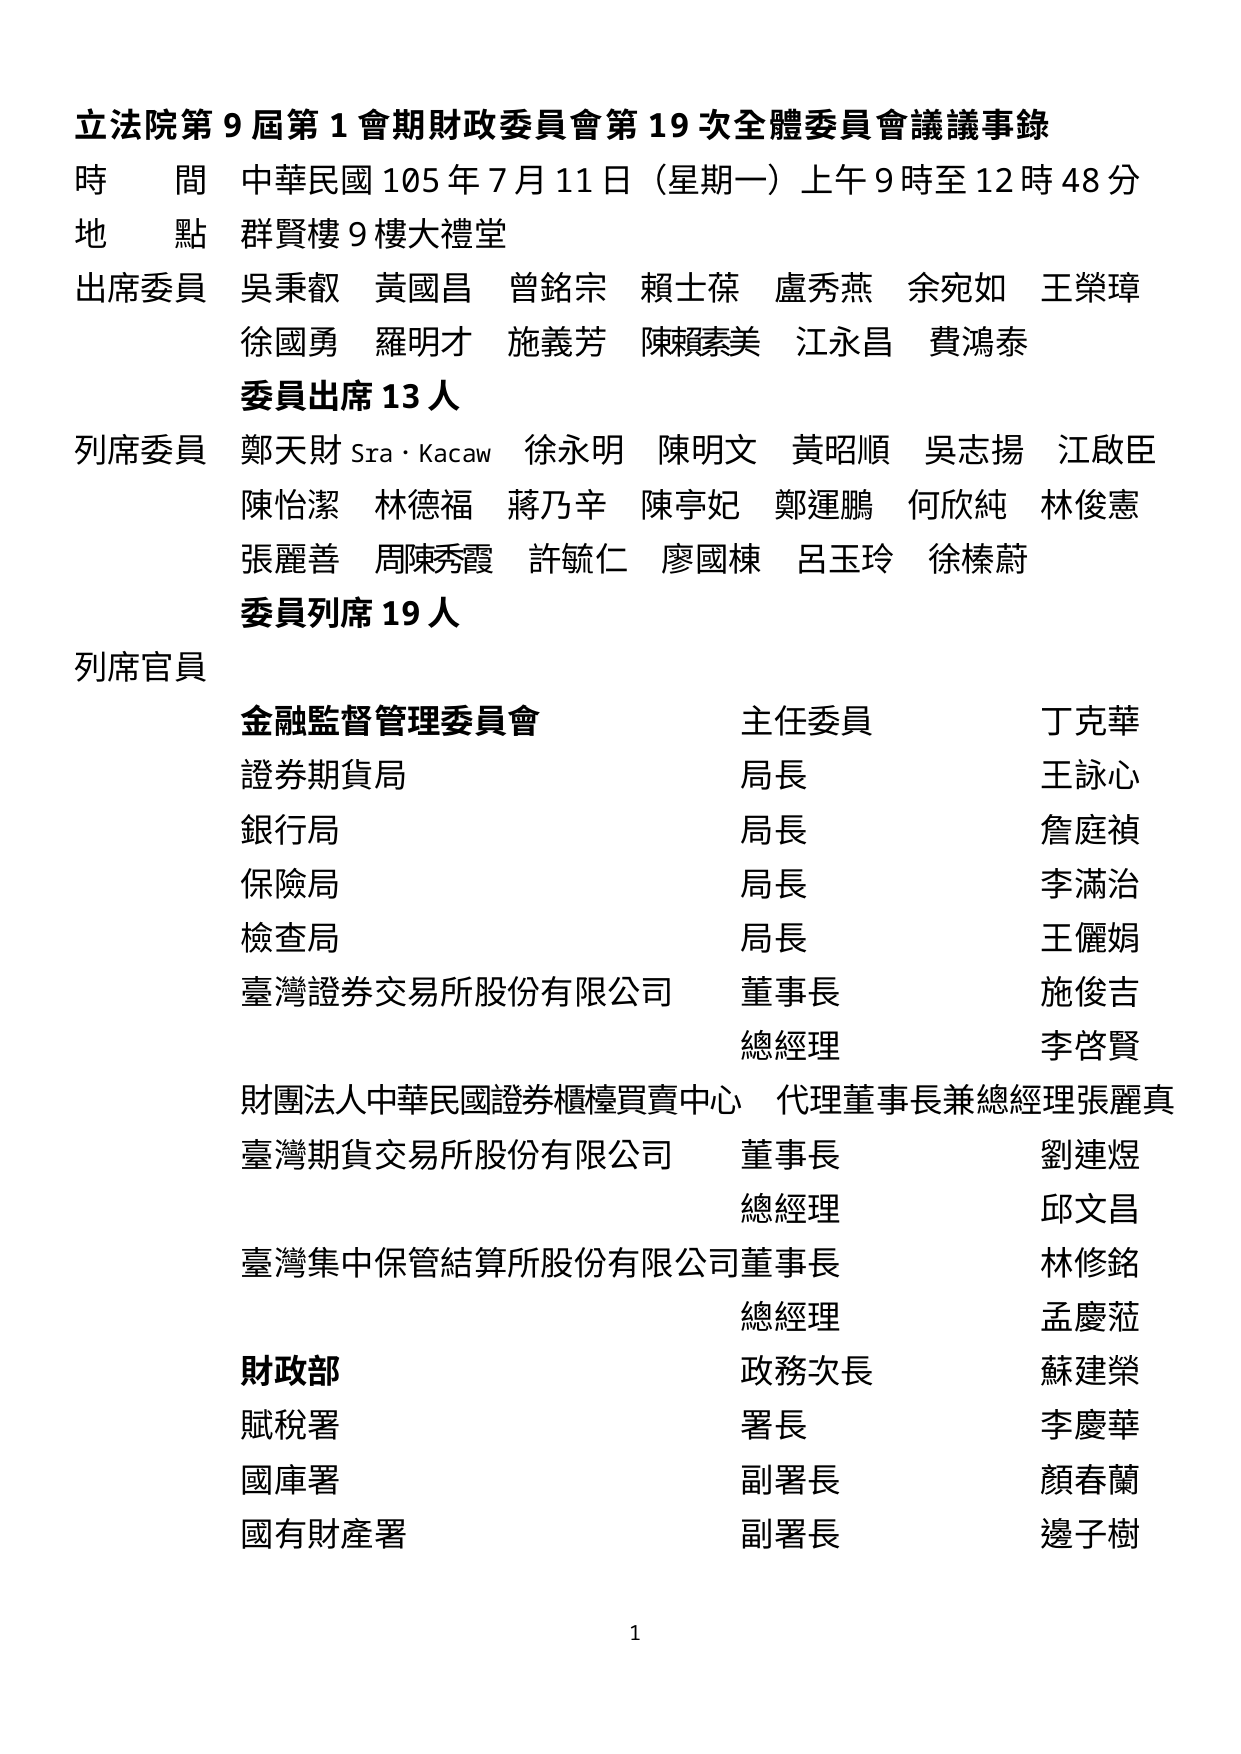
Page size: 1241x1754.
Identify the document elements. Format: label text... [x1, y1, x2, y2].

text 列席委員 鄭天財Sra．Kacaw 徐永明 陳明文 黃昭順 吳志揚 江啟臣 [74, 419, 1206, 474]
text 臺灣集中保管結算所股份有限公司董事長 林修銘 [74, 1232, 1198, 1286]
text 臺灣證券交易所股份有限公司 董事長 施俊吉 [74, 961, 1198, 1015]
text 財團法人中華民國證券櫃檯買賣中心 代理董事長兼總經理張麗真 [74, 1069, 1198, 1124]
text 時 間 中華民國105年7月11日（星期一）上午9時至12時48分 [74, 149, 1221, 203]
text 國庫署 副署長 顏春蘭 [74, 1449, 1198, 1503]
text 檢查局 局長 王儷娟 [74, 907, 1198, 961]
text 總經理 李啓賢 [74, 1015, 1198, 1069]
text 國有財產署 副署長 邊子樹 [74, 1503, 1198, 1557]
text 張麗善 周陳秀霞 許毓仁 廖國棟 呂玉玲 徐榛蔚 [74, 528, 1206, 582]
text 賦稅署 署長 李慶華 [74, 1394, 1198, 1449]
text 列席官員 [74, 636, 1198, 690]
text 委員列席19人 [74, 582, 1181, 636]
text 立法院第9屆第1會期財政委員會第19次全體委員會議議事錄 [74, 94, 1203, 149]
text 出席委員 吳秉叡 黃國昌 曾銘宗 賴士葆 盧秀燕 余宛如 王榮璋 [74, 257, 1179, 311]
text 地 點 群賢樓9樓大禮堂 [74, 203, 1231, 257]
text 財政部 政務次長 蘇建榮 [74, 1340, 1198, 1394]
text 金融監督管理委員會 主任委員 丁克華 [74, 690, 1198, 744]
text 銀行局 局長 詹庭禎 [74, 799, 1198, 853]
text 徐國勇 羅明才 施義芳 陳賴素美 江永昌 費鴻泰 [74, 311, 1179, 365]
text 總經理 孟慶蒞 [74, 1286, 1198, 1340]
text 陳怡潔 林德福 蔣乃辛 陳亭妃 鄭運鵬 何欣純 林俊憲 [74, 474, 1206, 528]
text 總經理 邱文昌 [74, 1178, 1198, 1232]
text 臺灣期貨交易所股份有限公司 董事長 劉連煜 [74, 1124, 1198, 1178]
text 保險局 局長 李滿治 [74, 853, 1198, 907]
text 委員出席13人 [74, 365, 1168, 419]
text 證券期貨局 局長 王詠心 [74, 744, 1198, 799]
